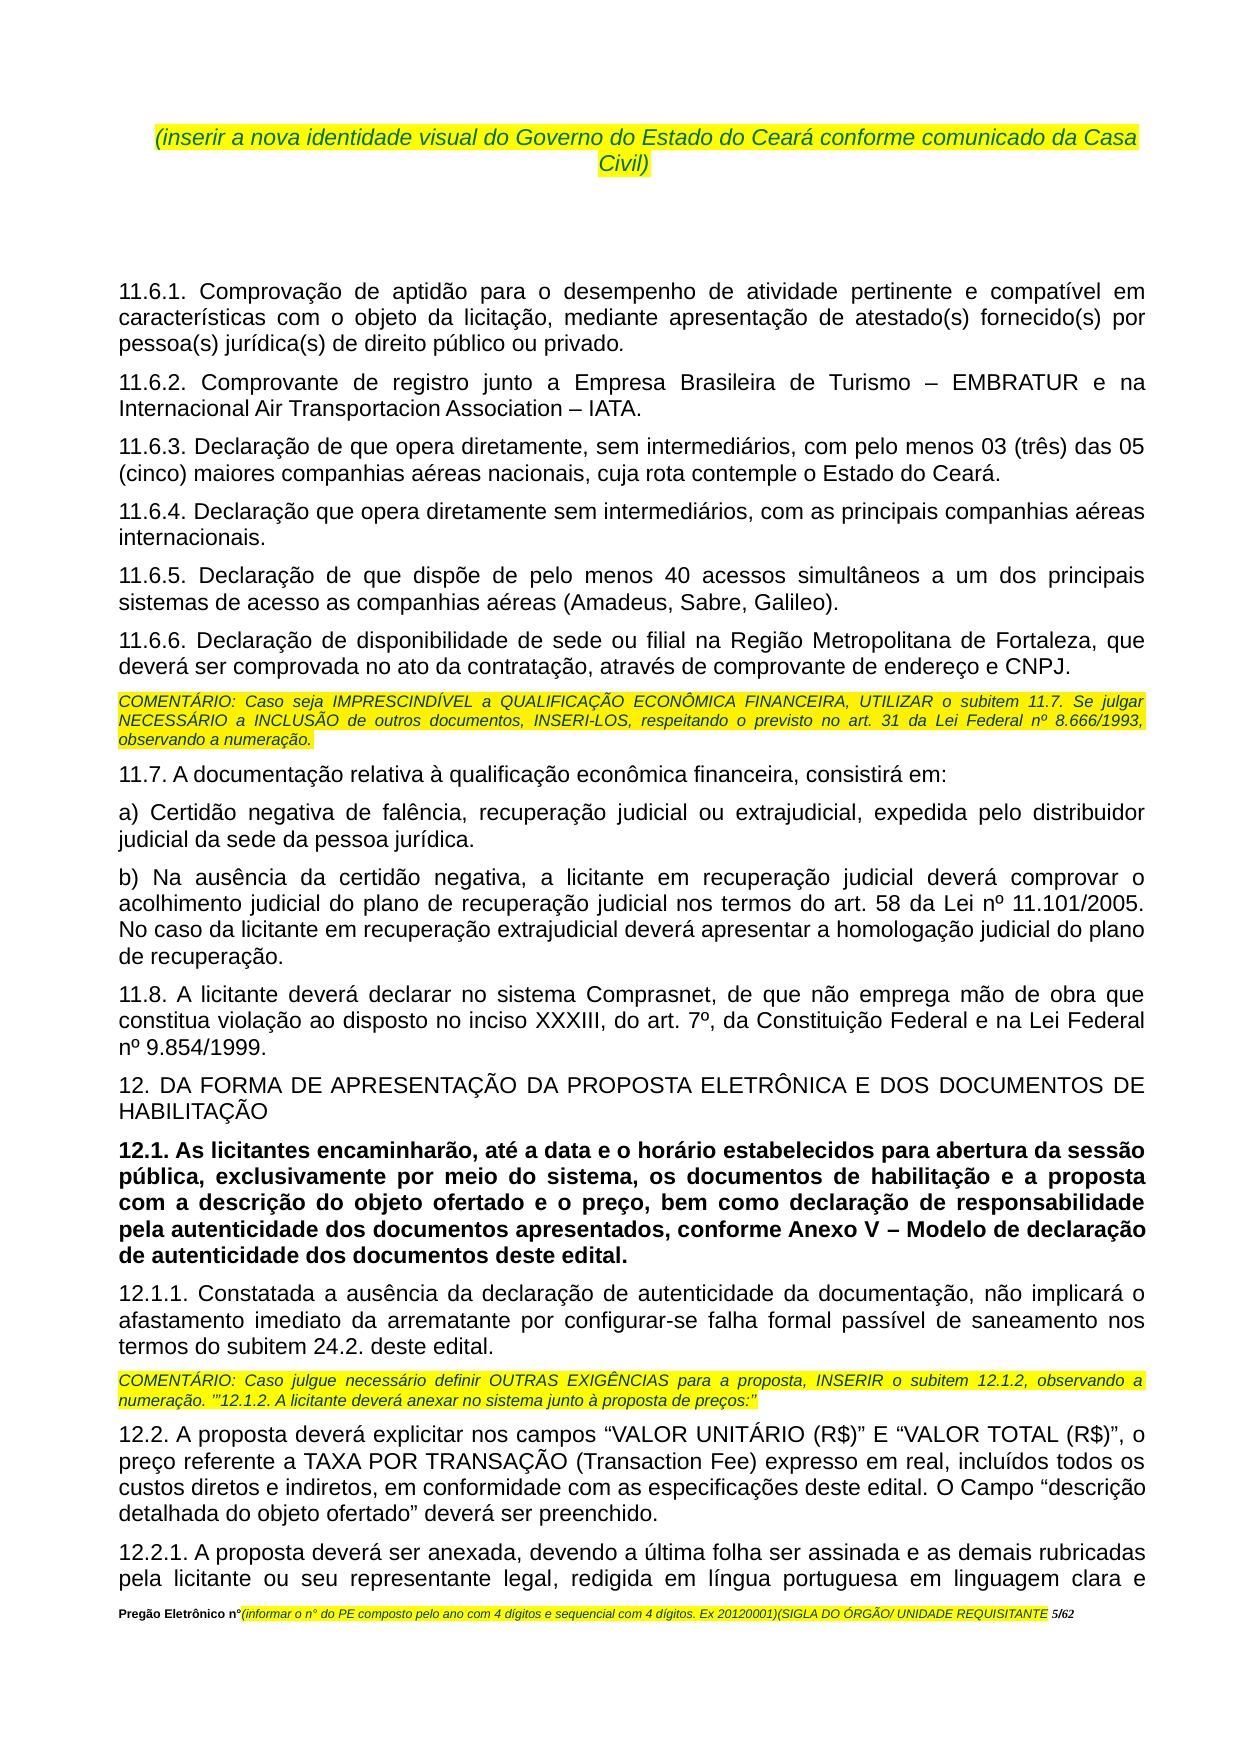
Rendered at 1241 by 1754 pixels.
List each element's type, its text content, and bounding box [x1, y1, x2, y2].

text 11.6.5. Declaração de que dispõe de pelo menos 40 acessos simultâneos a um dos principais sistemas de acesso as companhias aéreas (Amadeus, Sabre, Galileo). [118, 562, 1146, 615]
text b) Na ausência da certidão negativa, a licitante em recuperação judicial deverá comprovar o acolhimento judicial do plano de recuperação judicial nos termos do art. 58 da Lei nº 11.101/2005. No caso da licitante em recuperação extrajudicial deverá apresentar a homologação judicial do plano de recuperação. [118, 864, 1146, 969]
text a) Certidão negativa de falência, recuperação judicial ou extrajudicial, expedida pelo distribuidor judicial da sede da pessoa jurídica. [118, 799, 1146, 852]
text COMENTÁRIO: Caso julgue necessário definir OUTRAS EXIGÊNCIAS para a proposta, INSERIR o subitem 12.1.2, observando a numeração. ’”12.1.2. A licitante deverá anexar no sistema junto à proposta de preços:’’ [118, 1371, 1146, 1409]
text COMENTÁRIO: Caso seja IMPRESCINDÍVEL a QUALIFICAÇÃO ECONÔMICA FINANCEIRA, UTILIZAR o subitem 11.7. Se julgar NECESSÁRIO a INCLUSÃO de outros documentos, INSERI-LOS, respeitando o previsto no art. 31 da Lei Federal nº 8.666/1993, observando a numeração. [118, 692, 1146, 749]
text 11.6.4. Declaração que opera diretamente sem intermediários, com as principais companhias aéreas internacionais. [118, 498, 1146, 551]
text 12.2.1. A proposta deverá ser anexada, devendo a última folha ser assinada e as demais rubricadas pela licitante ou seu representante legal, redigida em língua portuguesa em linguagem clara e [118, 1539, 1146, 1591]
text 12.1. As licitantes encaminharão, até a data e o horário estabelecidos para abertura da sessão pública, exclusivamente por meio do sistema, os documentos de habilitação e a proposta com a descrição do objeto ofertado e o preço, bem como declaração de responsabilidade pela autenticidade dos documentos apresentados, conforme Anexo V – Modelo de declaração de autenticidade dos documentos deste edital. [118, 1137, 1146, 1268]
text 11.7. A documentação relativa à qualificação econômica financeira, consistirá em: [118, 761, 1146, 787]
text 11.6.2. Comprovante de registro junto a Empresa Brasileira de Turismo – EMBRATUR e na Internacional Air Transportacion Association – IATA. [118, 369, 1146, 421]
text 11.6.6. Declaração de disponibilidade de sede ou filial na Região Metropolitana de Fortaleza, que deverá ser comprovada no ato da contratação, através de comprovante de endereço e CNPJ. [118, 627, 1146, 680]
text 11.8. A licitante deverá declarar no sistema Comprasnet, de que não emprega mão de obra que constitua violação ao disposto no inciso XXXIII, do art. 7º, da Constituição Federal e na Lei Federal nº 9.854/1999. [118, 981, 1146, 1060]
text 11.6.1. Comprovação de aptidão para o desempenho de atividade pertinente e compatível em características com o objeto da licitação, mediante apresentação de atestado(s) fornecido(s) por pessoa(s) jurídica(s) de direito público ou privado. [118, 278, 1146, 357]
text 11.6.3. Declaração de que opera diretamente, sem intermediários, com pelo menos 03 (três) das 05 (cinco) maiores companhias aéreas nacionais, cuja rota contemple o Estado do Ceará. [118, 433, 1146, 486]
text 12.1.1. Constatada a ausência da declaração de autenticidade da documentação, não implicará o afastamento imediato da arrematante por configurar-se falha formal passível de saneamento nos termos do subitem 24.2. deste edital. [118, 1280, 1146, 1359]
text 12.2. A proposta deverá explicitar nos campos “VALOR UNITÁRIO (R$)” E “VALOR TOTAL (R$)”, o preço referente a TAXA POR TRANSAÇÃO (Transaction Fee) expresso em real, incluídos todos os custos diretos e indiretos, em conformidade com as especificações deste edital. O Campo “descrição detalhada do objeto ofertado” deverá ser preenchido. [118, 1421, 1146, 1527]
text 12. DA FORMA DE APRESENTAÇÃO DA PROPOSTA ELETRÔNICA E DOS DOCUMENTOS DE HABILITAÇÃO [118, 1072, 1146, 1125]
